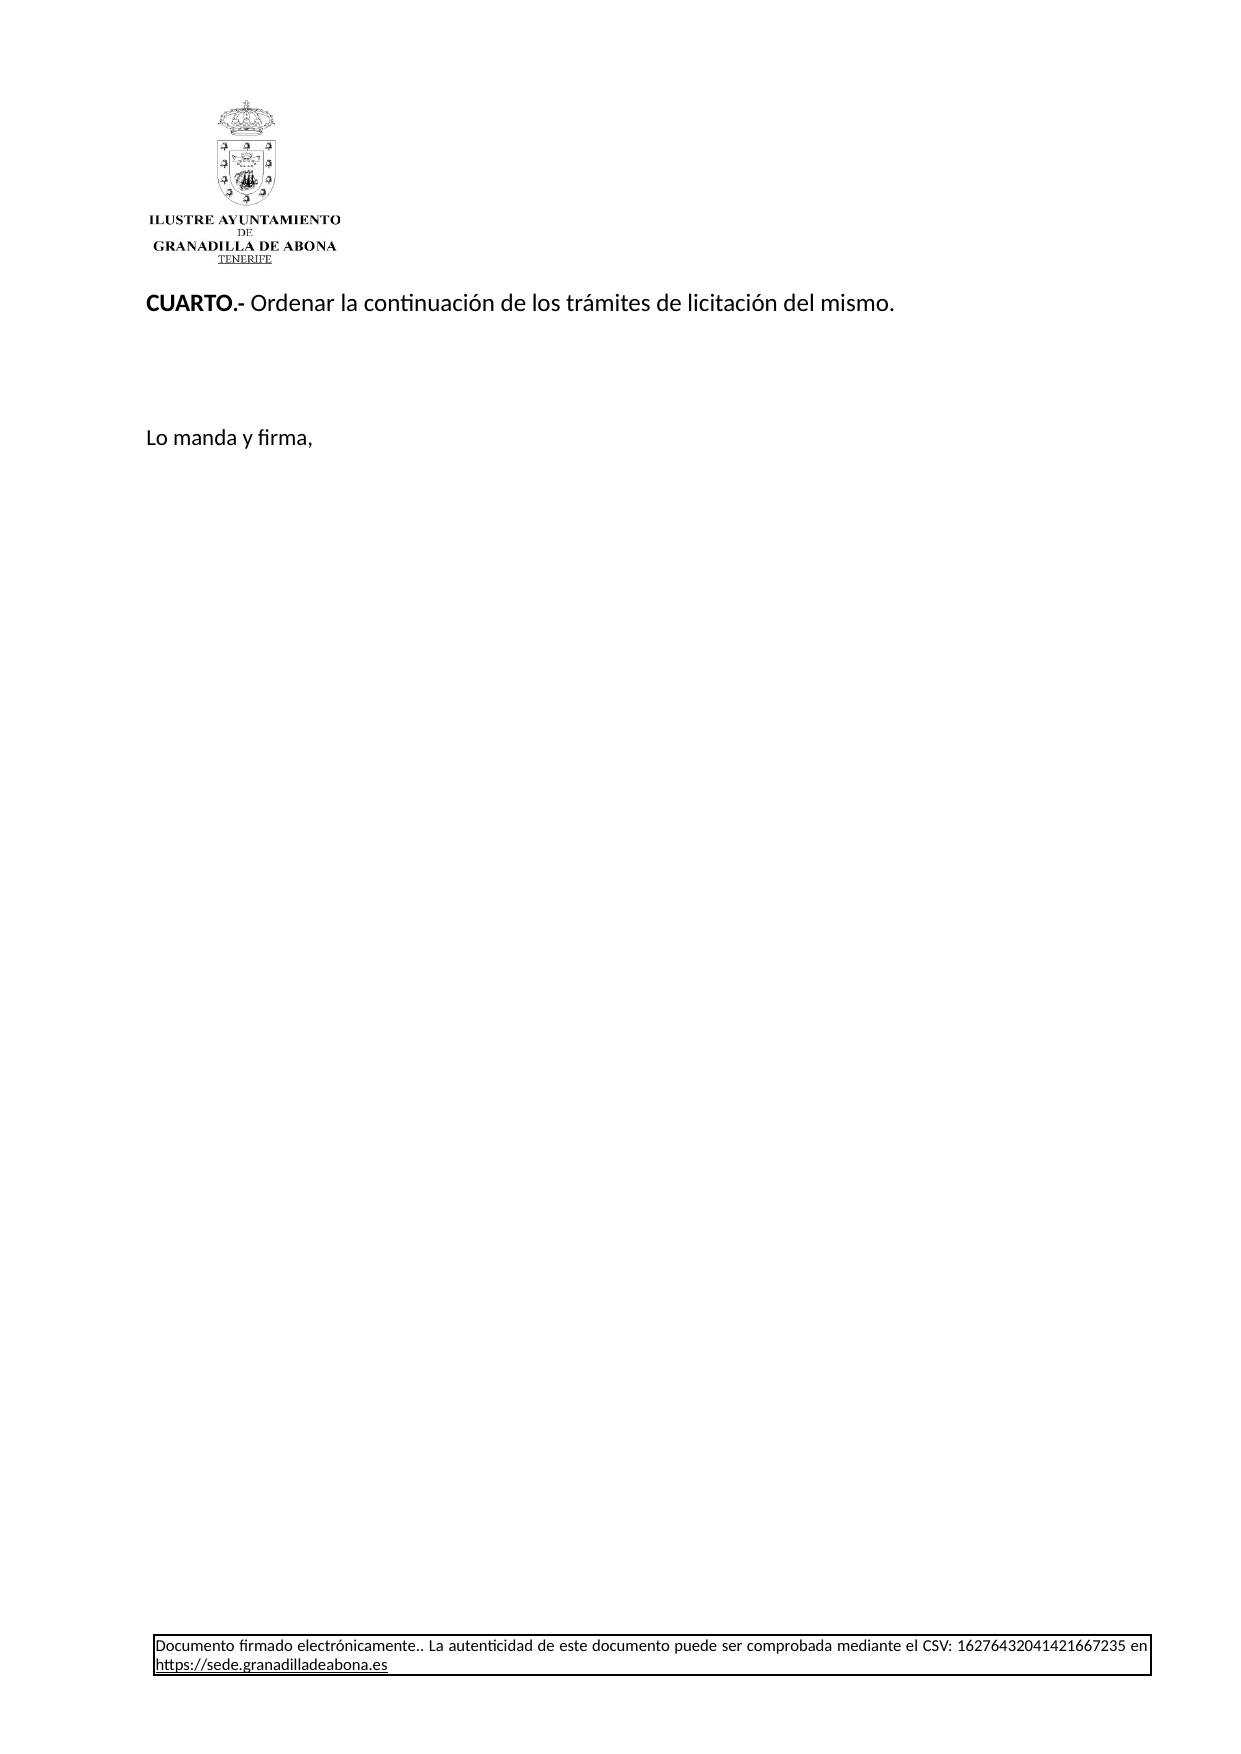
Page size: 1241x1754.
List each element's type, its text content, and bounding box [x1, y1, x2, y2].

text CUARTO.- Ordenar la continuación de los trámites de licitación del mismo. [146, 287, 1152, 317]
text Lo manda y firma, [146, 424, 1094, 450]
